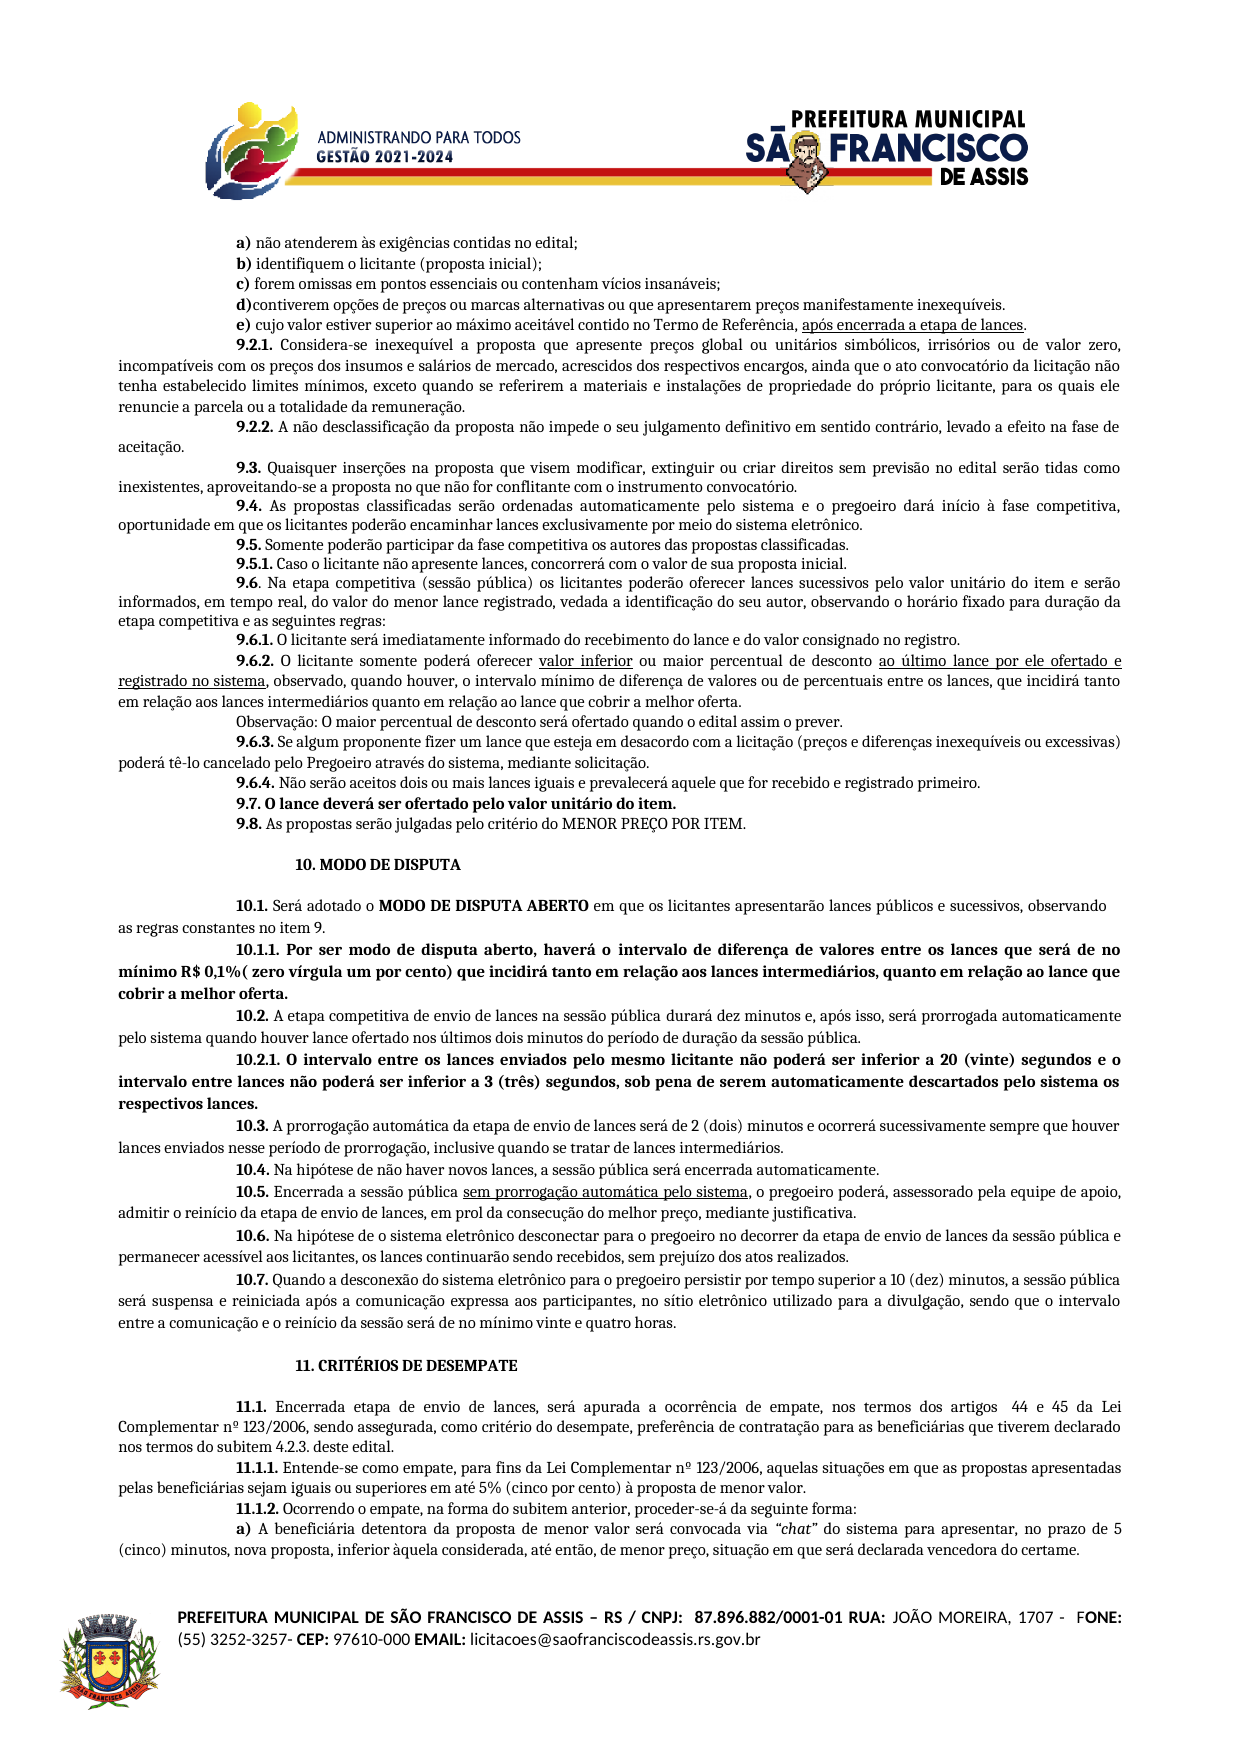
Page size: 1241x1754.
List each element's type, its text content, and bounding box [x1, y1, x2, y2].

text 11. CRITÉRIOS DE DESEMPATE [118, 1356, 1122, 1375]
text 10.6. Na hipótese de o sistema eletrônico desconectar para o pregoeiro no decorrer da etapa de envio de lances da sessão pública e permanecer acessível aos licitantes, os lances continuarão sendo recebidos, sem prejuízo dos atos realizados. [118, 1226, 1122, 1267]
text a) não atenderem às exigências contidas no edital; [118, 234, 1122, 253]
text 9.6.1. O licitante será imediatamente informado do recebimento do lance e do valor consignado no registro. [118, 631, 1122, 650]
text b) identifiquem o licitante (proposta inicial); [118, 254, 1122, 273]
text 9.6.4. Não serão aceitos dois ou mais lances iguais e prevalecerá aquele que for recebido e registrado primeiro. [118, 774, 1122, 793]
text 11.1.1. Entende-se como empate, para fins da Lei Complementar nº 123/2006, aquelas situações em que as propostas apresentadas pelas beneficiárias sejam iguais ou superiores em até 5% (cinco por cento) à proposta de menor valor. [118, 1458, 1122, 1498]
text 10. MODO DE DISPUTA [118, 855, 1122, 874]
text Observação: O maior percentual de desconto será ofertado quando o edital assim o prever. [118, 712, 1122, 732]
text c) forem omissas em pontos essenciais ou contenham vícios insanáveis; [118, 274, 1122, 294]
text 9.2.2. A não desclassificação da proposta não impede o seu julgamento definitivo em sentido contrário, levado a efeito na fase de aceitação. [118, 417, 1122, 457]
text 10.2.1. O intervalo entre os lances enviados pelo mesmo licitante não poderá ser inferior a 20 (vinte) segundos e o intervalo entre lances não poderá ser inferior a 3 (três) segundos, sob pena de serem automaticamente descartados pelo sistema os respectivos lances. [118, 1050, 1122, 1113]
text 9.6.3. Se algum proponente fizer um lance que esteja em desacordo com a licitação (preços e diferenças inexequíveis ou excessivas) poderá tê-lo cancelado pelo Pregoeiro através do sistema, mediante solicitação. [118, 733, 1122, 772]
text 10.7. Quando a desconexão do sistema eletrônico para o pregoeiro persistir por tempo superior a 10 (dez) minutos, a sessão pública será suspensa e reiniciada após a comunicação expressa aos participantes, no sítio eletrônico utilizado para a divulgação, sendo que o intervalo entre a comunicação e o reinício da sessão será de no mínimo vinte e quatro horas. [118, 1270, 1122, 1333]
text e) cujo valor estiver superior ao máximo aceitável contido no Termo de Referência, após encerrada a etapa de lances. [118, 315, 1122, 334]
text 9.6.2. O licitante somente poderá oferecer valor inferior ou maior percentual de desconto ao último lance por ele ofertado e registrado no sistema, observado, quando houver, o intervalo mínimo de diferença de valores ou de percentuais entre os lances, que incidirá tanto em relação aos lances intermediários quanto em relação ao lance que cobrir a melhor oferta. [118, 651, 1122, 711]
text 9.8. As propostas serão julgadas pelo critério do MENOR PREÇO POR ITEM. [118, 814, 1122, 834]
text 9.4. As propostas classificadas serão ordenadas automaticamente pelo sistema e o pregoeiro dará início à fase competitiva, oportunidade em que os licitantes poderão encaminhar lances exclusivamente por meio do sistema eletrônico. [118, 497, 1122, 535]
text 10.1.1. Por ser modo de disputa aberto, haverá o intervalo de diferença de valores entre os lances que será de no mínimo R$ 0,1%( zero vírgula um por cento) que incidirá tanto em relação aos lances intermediários, quanto em relação ao lance que cobrir a melhor oferta. [118, 940, 1122, 1003]
text 11.1. Encerrada etapa de envio de lances, será apurada a ocorrência de empate, nos termos dos artigos 44 e 45 da Lei Complementar nº 123/2006, sendo assegurada, como critério do desempate, preferência de contratação para as beneficiárias que tiverem declarado nos termos do subitem 4.2.3. deste edital. [118, 1397, 1122, 1457]
text 11.1.2. Ocorrendo o empate, na forma do subitem anterior, proceder-se-á da seguinte forma: [118, 1499, 1122, 1518]
text 9.3. Quaisquer inserções na proposta que visem modificar, extinguir ou criar direitos sem previsão no edital serão tidas como inexistentes, aproveitando-se a proposta no que não for conflitante com o instrumento convocatório. [118, 458, 1122, 497]
text 9.5.1. Caso o licitante não apresente lances, concorrerá com o valor de sua proposta inicial. [118, 554, 1122, 573]
text a) A beneficiária detentora da proposta de menor valor será convocada via “chat” do sistema para apresentar, no prazo de 5 (cinco) minutos, nova proposta, inferior àquela considerada, até então, de menor preço, situação em que será declarada vencedora do certame. [118, 1519, 1122, 1559]
text 9.5. Somente poderão participar da fase competitiva os autores das propostas classificadas. [118, 535, 1122, 554]
text 9.6. Na etapa competitiva (sessão pública) os licitantes poderão oferecer lances sucessivos pelo valor unitário do item e serão informados, em tempo real, do valor do menor lance registrado, vedada a identificação do seu autor, observando o horário fixado para duração da etapa competitiva e as seguintes regras: [118, 573, 1122, 631]
text 10.2. A etapa competitiva de envio de lances na sessão pública durará dez minutos e, após isso, será prorrogada automaticamente pelo sistema quando houver lance ofertado nos últimos dois minutos do período de duração da sessão pública. [118, 1006, 1122, 1047]
text 9.2.1. Considera-se inexequível a proposta que apresente preços global ou unitários simbólicos, irrisórios ou de valor zero, incompatíveis com os preços dos insumos e salários de mercado, acrescidos dos respectivos encargos, ainda que o ato convocatório da licitação não tenha estabelecido limites mínimos, exceto quando se referirem a materiais e instalações de propriedade do próprio licitante, para os quais ele renuncie a parcela ou a totalidade da remuneração. [118, 336, 1122, 416]
text 10.4. Na hipótese de não haver novos lances, a sessão pública será encerrada automaticamente. [118, 1160, 1122, 1179]
text 9.7. O lance deverá ser ofertado pelo valor unitário do item. [118, 794, 1122, 813]
text 10.3. A prorrogação automática da etapa de envio de lances será de 2 (dois) minutos e ocorrerá sucessivamente sempre que houver lances enviados nesse período de prorrogação, inclusive quando se tratar de lances intermediários. [118, 1116, 1122, 1157]
text 10.5. Encerrada a sessão pública sem prorrogação automática pelo sistema, o pregoeiro poderá, assessorado pela equipe de apoio, admitir o reinício da etapa de envio de lances, em prol da consecução do melhor preço, mediante justificativa. [118, 1182, 1122, 1223]
text 10.1. Será adotado o MODO DE DISPUTA ABERTO em que os licitantes apresentarão lances públicos e sucessivos, observando as regras constantes no item 9. [118, 896, 1107, 937]
text d)contiverem opções de preços ou marcas alternativas ou que apresentarem preços manifestamente inexequíveis. [118, 295, 1122, 314]
